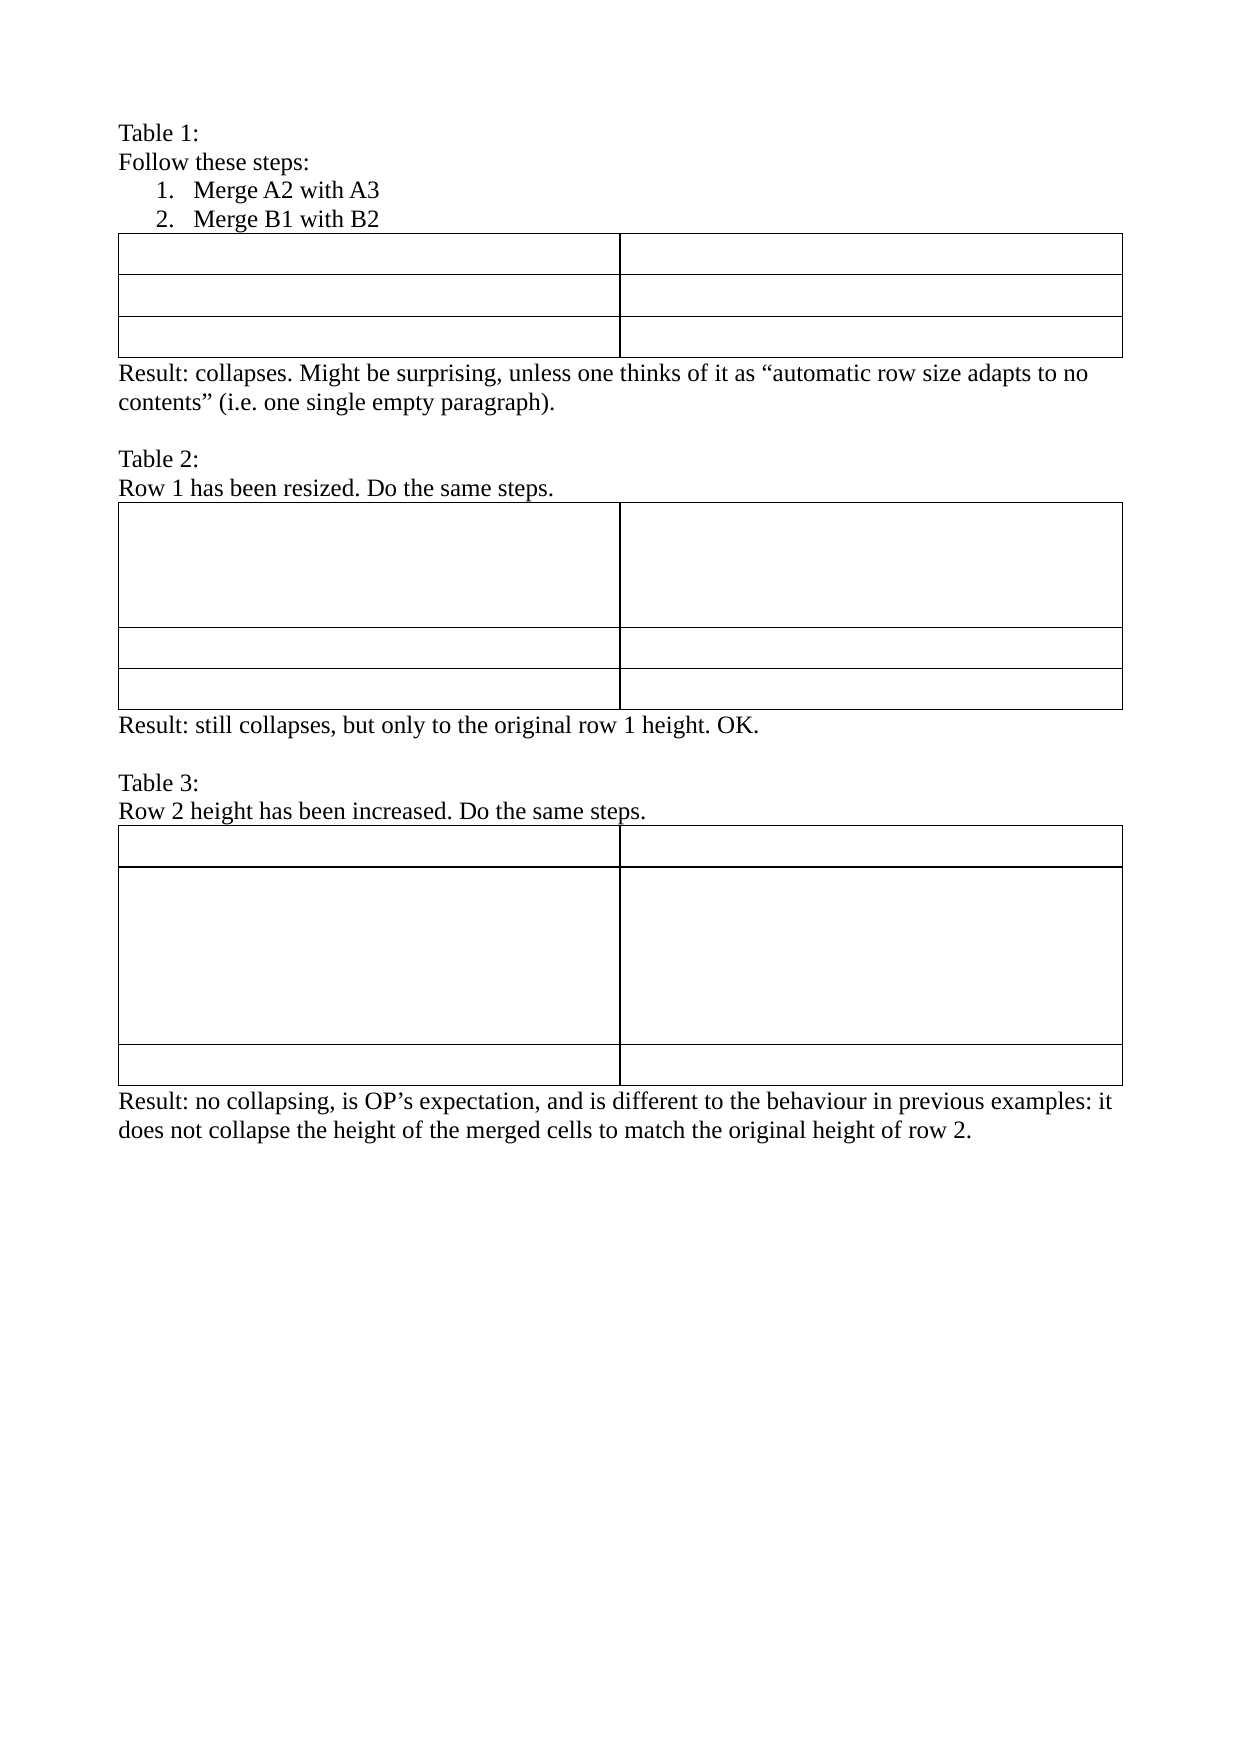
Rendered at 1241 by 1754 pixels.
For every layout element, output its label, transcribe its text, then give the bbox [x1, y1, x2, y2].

text Follow these steps: [118, 147, 1122, 176]
table_header [621, 826, 1122, 866]
table_cell [119, 317, 619, 357]
text Table 1: [118, 118, 1122, 147]
table_cell [119, 1045, 619, 1085]
table_cell [621, 275, 1122, 316]
table_cell [621, 317, 1122, 357]
table_cell [119, 669, 619, 709]
table_header [119, 234, 619, 274]
table_cell [119, 275, 619, 316]
text Result: still collapses, but only to the original row 1 height. OK. [118, 710, 1122, 739]
table_cell [119, 628, 619, 668]
text Result: no collapsing, is OP’s expectation, and is different to the behaviour in previous examples: it does not collapse the height of the merged cells to match the original height of row 2. [118, 1086, 1122, 1144]
table_cell [621, 628, 1122, 668]
text Table 3: [118, 768, 1122, 796]
table_header [621, 503, 1122, 627]
table_header [119, 503, 619, 627]
table_header [119, 826, 619, 866]
text Row 2 height has been increased. Do the same steps. [118, 796, 1122, 825]
table_cell [119, 868, 619, 1044]
text Result: collapses. Might be surprising, unless one thinks of it as “automatic row size adapts to no contents” (i.e. one single empty paragraph). [118, 358, 1122, 415]
table_cell [621, 669, 1122, 709]
table_header [621, 234, 1122, 274]
table_cell [621, 1045, 1122, 1085]
text Table 2: [118, 444, 1122, 473]
list Merge A2 with A3 [156, 176, 1122, 204]
table_cell [621, 868, 1122, 1044]
list Merge B1 with B2 [156, 204, 1122, 233]
text Row 1 has been resized. Do the same steps. [118, 473, 1122, 502]
